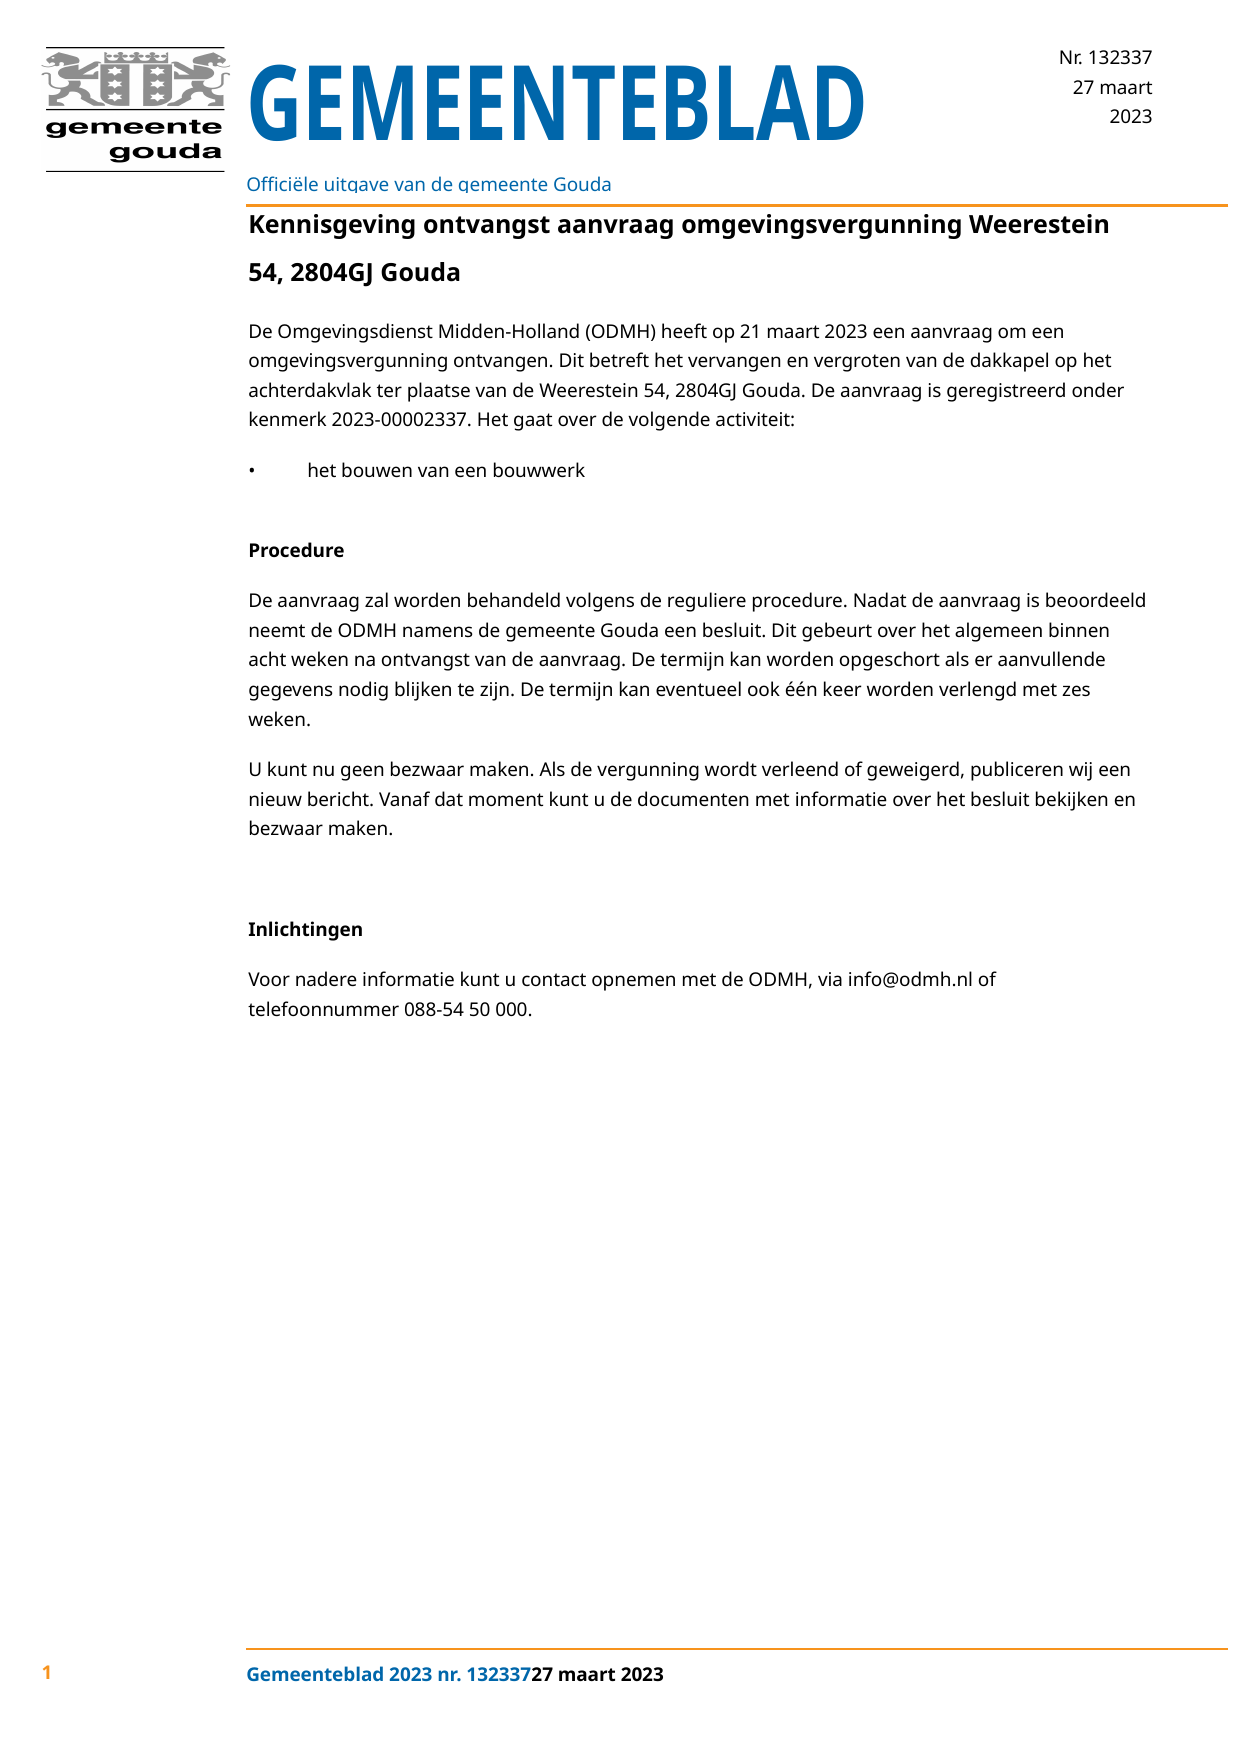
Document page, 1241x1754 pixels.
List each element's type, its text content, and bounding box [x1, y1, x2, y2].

text De aanvraag zal worden behandeld volgens de reguliere procedure. Nadat de aanvraag is beoordeeld neemt de ODMH namens de gemeente Gouda een besluit. Dit gebeurt over het algemeen binnen acht weken na ontvangst van de aanvraag. De termijn kan worden opgeschort als er aanvullende gegevens nodig blijken te zijn. De termijn kan eventueel ook één keer worden verlengd met zes weken. [248, 587, 1152, 732]
text Voor nadere informatie kunt u contact opnemen met de ODMH, via info@odmh.nl of telefoonnummer 088-54 50 000. [248, 967, 1152, 1022]
text Kennisgeving ontvangst aanvraag omgevingsvergunning Weerestein 54, 2804GJ Gouda [248, 207, 1152, 288]
list het bouwen van een bouwwerk [248, 457, 1152, 483]
text Inlichtingen [248, 916, 1152, 942]
picture [41, 47, 231, 172]
text Procedure [248, 537, 1152, 563]
text U kunt nu geen bezwaar maken. Als de vergunning wordt verleend of geweigerd, publiceren wij een nieuw bericht. Vanaf dat moment kunt u de documenten met informatie over het besluit bekijken en bezwaar maken. [248, 756, 1152, 841]
text De Omgevingsdienst Midden-Holland (ODMH) heeft op 21 maart 2023 een aanvraag om een omgevingsvergunning ontvangen. Dit betreft het vervangen en vergroten van de dakkapel op het achterdakvlak ter plaatse van de Weerestein 54, 2804GJ Gouda. De aanvraag is geregistreerd onder kenmerk 2023-00002337. Het gaat over de volgende activiteit: [248, 318, 1152, 432]
